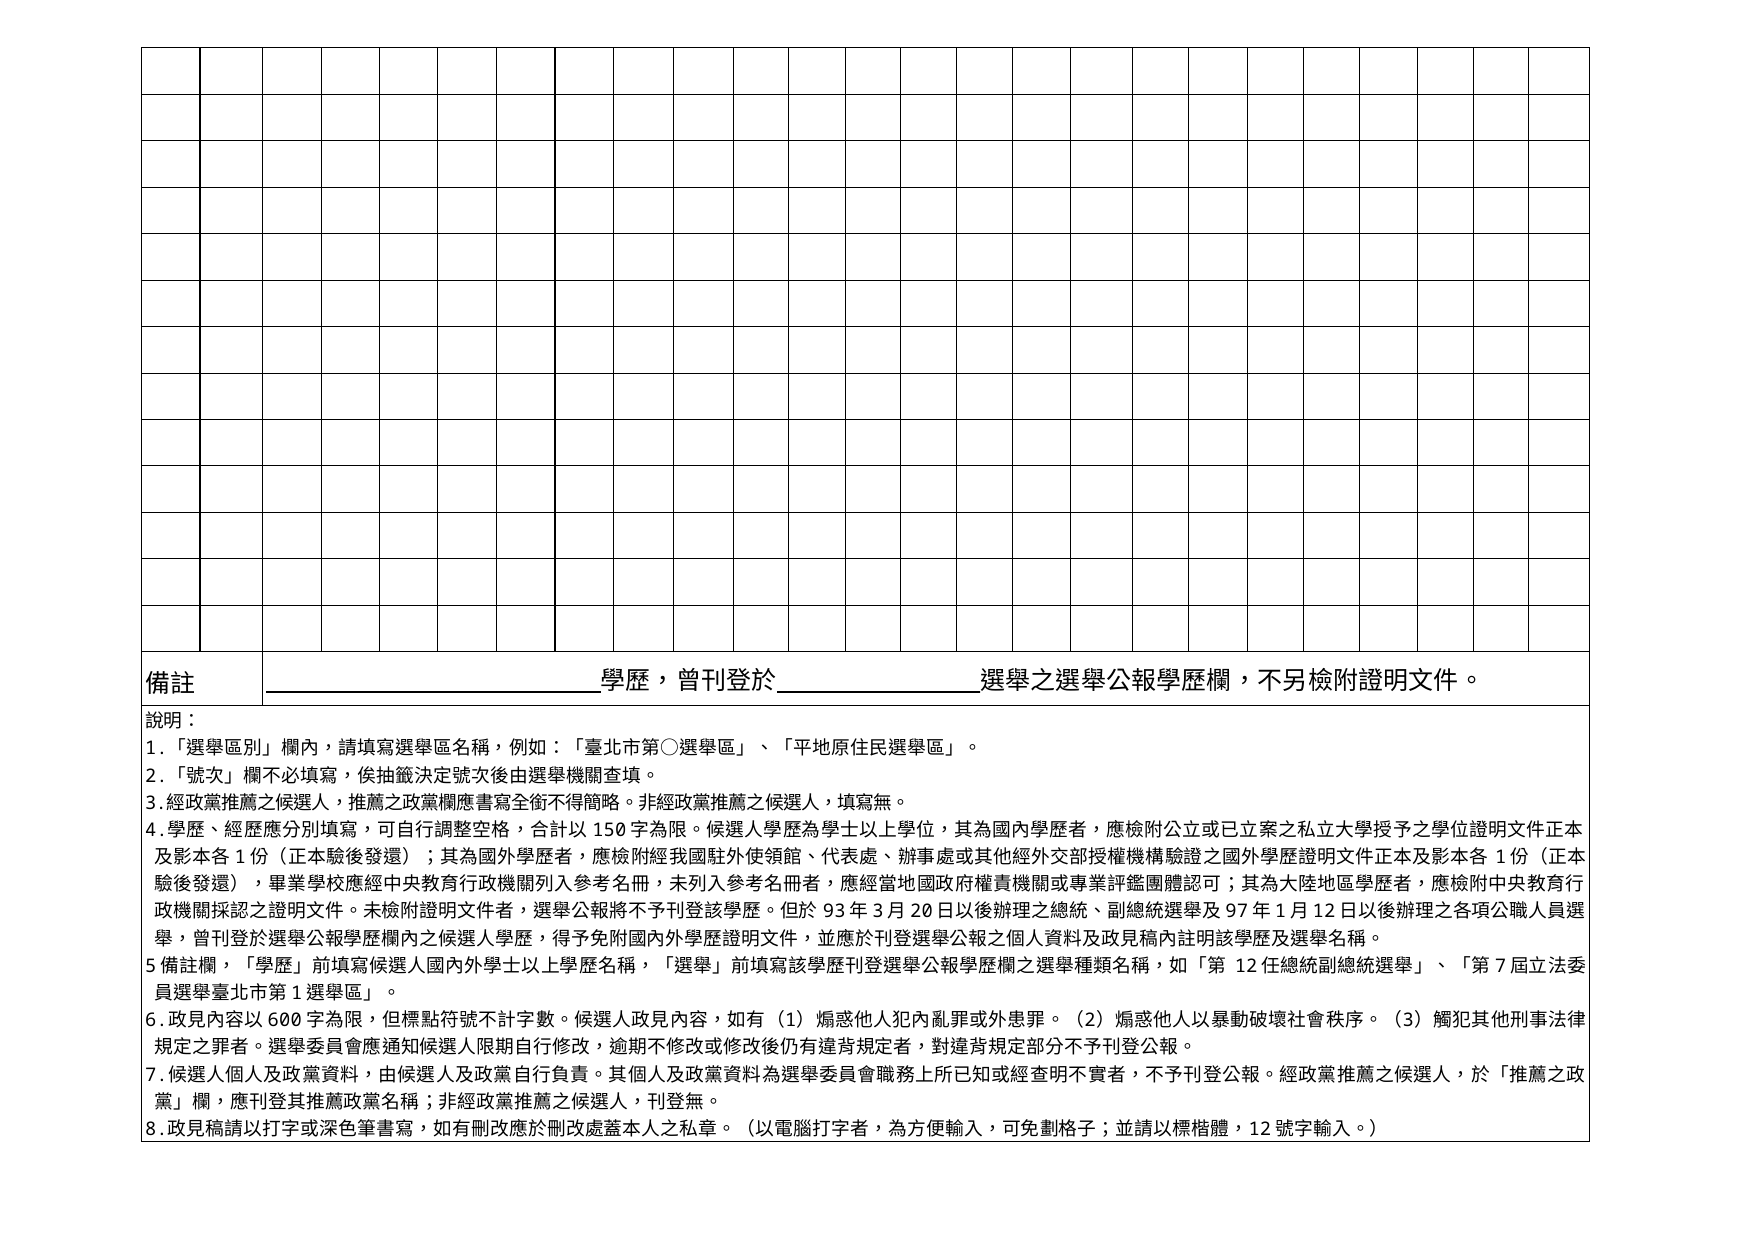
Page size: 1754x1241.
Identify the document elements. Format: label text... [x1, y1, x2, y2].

table_cell [556, 559, 613, 605]
table_cell [1418, 374, 1473, 419]
table_cell [901, 466, 956, 512]
table_cell [901, 95, 956, 140]
table_cell [556, 281, 613, 326]
table_cell [901, 188, 956, 233]
table_cell [957, 606, 1012, 651]
table_cell [263, 48, 321, 94]
table_cell [497, 466, 554, 512]
table_cell [1013, 281, 1070, 326]
table_cell [846, 95, 900, 140]
table_cell [1474, 559, 1528, 605]
table_cell [1360, 374, 1417, 419]
table_cell [322, 420, 379, 465]
table_cell [1189, 48, 1247, 94]
table_cell [1133, 234, 1188, 279]
table_cell [789, 466, 845, 512]
table_cell [438, 141, 496, 187]
table_cell [674, 513, 733, 558]
table_cell [1071, 466, 1132, 512]
table_cell [1360, 559, 1417, 605]
table_cell [734, 606, 788, 651]
table_cell [380, 606, 437, 651]
table_cell [497, 606, 554, 651]
table_cell [1248, 327, 1303, 372]
table_cell [556, 374, 613, 419]
table_cell 學歷，曾刊登於 選舉之選舉公報學歷欄，不另檢附證明文件。 [263, 652, 1589, 705]
table_cell [674, 327, 733, 372]
table_cell [734, 513, 788, 558]
table_cell [497, 420, 554, 465]
table_cell [263, 281, 321, 326]
table_cell [1133, 606, 1188, 651]
table_cell [1529, 420, 1589, 465]
table_cell [789, 374, 845, 419]
table_cell [263, 559, 321, 605]
table_cell [1189, 606, 1247, 651]
table_cell [142, 141, 199, 187]
table_cell [1304, 606, 1359, 651]
table_cell [846, 466, 900, 512]
table_cell [142, 95, 199, 140]
table_cell [1071, 234, 1132, 279]
table_cell [322, 606, 379, 651]
table_cell [734, 95, 788, 140]
table_cell [201, 466, 262, 512]
table_cell [674, 281, 733, 326]
table_cell [438, 513, 496, 558]
table_cell [1189, 420, 1247, 465]
table_cell [1248, 606, 1303, 651]
table_cell [380, 188, 437, 233]
table_cell [1474, 513, 1528, 558]
table_cell [1071, 559, 1132, 605]
table_cell [1248, 95, 1303, 140]
table_cell [1360, 281, 1417, 326]
table_cell [142, 513, 199, 558]
table_cell [263, 95, 321, 140]
table_cell [846, 374, 900, 419]
table_cell [1529, 513, 1589, 558]
table_cell [614, 281, 673, 326]
table_cell 備註 [142, 652, 262, 705]
table_cell [614, 466, 673, 512]
table_cell [322, 188, 379, 233]
table_cell [957, 513, 1012, 558]
table_cell [263, 234, 321, 279]
table_cell [789, 513, 845, 558]
table_cell [142, 466, 199, 512]
table_cell [201, 48, 262, 94]
table_cell [1133, 95, 1188, 140]
table_cell [201, 559, 262, 605]
table_cell [614, 559, 673, 605]
table_cell [142, 606, 199, 651]
table_cell [1013, 327, 1070, 372]
table_cell [1133, 420, 1188, 465]
table_cell [1418, 95, 1473, 140]
table_cell [1529, 374, 1589, 419]
table_cell [1474, 234, 1528, 279]
table_cell [142, 327, 199, 372]
table_cell [674, 420, 733, 465]
table_cell [1071, 48, 1132, 94]
table_cell [674, 95, 733, 140]
table_cell [789, 141, 845, 187]
table_cell [1013, 95, 1070, 140]
table_cell [497, 559, 554, 605]
table_cell [1474, 141, 1528, 187]
table_cell [734, 281, 788, 326]
table_cell [497, 281, 554, 326]
table_cell [438, 281, 496, 326]
table_cell [556, 327, 613, 372]
table_cell [1013, 48, 1070, 94]
table_cell [438, 327, 496, 372]
table_cell [846, 606, 900, 651]
table_cell [734, 234, 788, 279]
table_cell [846, 327, 900, 372]
table_cell [1304, 48, 1359, 94]
table_cell [846, 141, 900, 187]
table_cell [1418, 327, 1473, 372]
table_cell [438, 420, 496, 465]
table_cell [789, 48, 845, 94]
table_cell [734, 466, 788, 512]
table_cell [1189, 141, 1247, 187]
table_cell [614, 95, 673, 140]
table_cell [614, 188, 673, 233]
table_cell [901, 374, 956, 419]
table_cell [556, 420, 613, 465]
table_cell [901, 513, 956, 558]
table_cell [142, 234, 199, 279]
table_cell [438, 559, 496, 605]
table_cell [901, 281, 956, 326]
table_cell [322, 141, 379, 187]
table_cell [1529, 327, 1589, 372]
table_cell [1304, 95, 1359, 140]
table_cell [201, 281, 262, 326]
table_cell [901, 234, 956, 279]
table_cell [674, 466, 733, 512]
table_cell [1304, 374, 1359, 419]
table_cell [901, 327, 956, 372]
table_cell [957, 374, 1012, 419]
table_cell [263, 327, 321, 372]
table_cell [556, 95, 613, 140]
table_cell [380, 327, 437, 372]
table_cell [1248, 374, 1303, 419]
table_cell [1013, 606, 1070, 651]
table_cell [497, 374, 554, 419]
table_cell [263, 466, 321, 512]
table_cell [1133, 374, 1188, 419]
table_cell [1529, 559, 1589, 605]
table_cell [614, 234, 673, 279]
table_cell [1248, 141, 1303, 187]
table_cell [263, 513, 321, 558]
table_cell [1133, 513, 1188, 558]
table_cell [1013, 513, 1070, 558]
table_cell [957, 141, 1012, 187]
table_cell [497, 188, 554, 233]
table_cell [322, 466, 379, 512]
table_cell [1304, 466, 1359, 512]
table_cell [1013, 188, 1070, 233]
table_cell [1418, 559, 1473, 605]
table_cell [201, 327, 262, 372]
table_cell [497, 95, 554, 140]
table_cell [734, 420, 788, 465]
table_cell [789, 281, 845, 326]
table_cell [901, 559, 956, 605]
table_cell [1013, 466, 1070, 512]
table_cell [1418, 48, 1473, 94]
table_cell [322, 327, 379, 372]
table_cell [322, 95, 379, 140]
table_cell [1189, 327, 1247, 372]
table_cell [674, 606, 733, 651]
table_cell [734, 559, 788, 605]
table_cell [1248, 188, 1303, 233]
table_cell 說明： 1.「選舉區別」欄內，請填寫選舉區名稱，例如：「臺北市第○選舉區」、「平地原住民選舉區」。 2.「號次」欄不必填寫，俟抽籤決定號次後由選舉機關查填。 3.經政黨推薦之候選人，推薦之政黨欄應書寫全銜不得簡略。非經政黨推薦之候選人，填寫無。 4.學歷、經歷應分別填寫，可自行調整空格，合計以150字為限。候選人學歷為學士以上學位，其為國內學歷者，應檢附公立或已立案之私立大學授予之學位證明文件正本及影本各1份（正本驗後發還）；其為國外學歷者，應檢附經我國駐外使領館、代表處、辦事處或其他經外交部授權機構驗證之國外學歷證明文件正本及影本各1份（正本驗後發還），畢業學校應經中央教育行政機關列入參考名冊，未列入參考名冊者，應經當地國政府權責機關或專業評鑑團體認可；其為大陸地區學歷者，應檢附中央教育行政機關採認之證明文件。未檢附證明文件者，選舉公報將不予刊登該學歷。但於93年3月20日以後辦理之總統、副總統選舉及97年1月12日以後辦理之各項公職人員選舉，曾刊登於選舉公報學歷欄內之候選人學歷，得予免附國內外學歷證明文件，並應於刊登選舉公報之個人資料及政見稿內註明該學歷及選舉名稱。 5備註欄，「學歷」前填寫候選人國內外學士以上學歷名稱，「選舉」前填寫該學歷刊登選舉公報學歷欄之選舉種類名稱，如「第12任總統副總統選舉」、「第7屆立法委員選舉臺北市第1選舉區」。 6.政見內容以600字為限，但標點符號不計字數。候選人政見內容，如有（1）煽惑他人犯內亂罪或外患罪。（2）煽惑他人以暴動破壞社會秩序。（3）觸犯其他刑事法律規定之罪者。選舉委員會應通知候選人限期自行修改，逾期不修改或修改後仍有違背規定者，對違背規定部分不予刊登公報。 7.候選人個人及政黨資料，由候選人及政黨自行負責。其個人及政黨資料為選舉委員會職務上所已知或經查明不實者，不予刊登公報。經政黨推薦之候選人，於「推薦之政黨」欄，應刊登其推薦政黨名稱；非經政黨推薦之候選人，刊登無。 8.政見稿請以打字或深色筆書寫，如有刪改應於刪改處蓋本人之私章。（以電腦打字者，為方便輸入，可免劃格子；並請以標楷體，12號字輸入。） [142, 706, 1589, 1141]
table_cell [846, 234, 900, 279]
table_cell [1133, 48, 1188, 94]
table_cell [674, 48, 733, 94]
table_cell [380, 420, 437, 465]
table_cell [901, 48, 956, 94]
table_cell [1133, 327, 1188, 372]
table_cell [1248, 234, 1303, 279]
table_cell [901, 420, 956, 465]
table_cell [789, 95, 845, 140]
table_cell [438, 48, 496, 94]
table_cell [901, 606, 956, 651]
table_cell [1189, 95, 1247, 140]
table_cell [201, 420, 262, 465]
table_cell [1304, 513, 1359, 558]
table_cell [380, 559, 437, 605]
table_cell [789, 327, 845, 372]
table_cell [380, 466, 437, 512]
table_cell [1304, 559, 1359, 605]
table_cell [1248, 281, 1303, 326]
table_cell [734, 48, 788, 94]
table_cell [846, 48, 900, 94]
table_cell [556, 466, 613, 512]
table_cell [1474, 374, 1528, 419]
table_cell [1529, 234, 1589, 279]
table_cell [380, 374, 437, 419]
table_cell [1071, 606, 1132, 651]
table_cell [201, 234, 262, 279]
table_cell [1071, 420, 1132, 465]
table_cell [438, 188, 496, 233]
table_cell [1013, 234, 1070, 279]
table_cell [1189, 374, 1247, 419]
table_cell [201, 188, 262, 233]
table_cell [322, 281, 379, 326]
table_cell [1529, 466, 1589, 512]
table_cell [1360, 327, 1417, 372]
table_cell [380, 281, 437, 326]
table_cell [142, 188, 199, 233]
table_cell [201, 513, 262, 558]
table_cell [1474, 420, 1528, 465]
table_cell [1133, 281, 1188, 326]
table_cell [1133, 559, 1188, 605]
table_cell [957, 95, 1012, 140]
table_cell [614, 327, 673, 372]
table_cell [957, 466, 1012, 512]
table_cell [1071, 95, 1132, 140]
table_cell [142, 374, 199, 419]
table_cell [734, 141, 788, 187]
table_cell [957, 559, 1012, 605]
table_cell [1071, 141, 1132, 187]
table_cell [846, 281, 900, 326]
table_cell [1304, 420, 1359, 465]
table_cell [1474, 188, 1528, 233]
table_cell [1529, 188, 1589, 233]
table_cell [1360, 513, 1417, 558]
table_cell [1360, 48, 1417, 94]
table_cell [556, 606, 613, 651]
table_cell [1304, 188, 1359, 233]
table_cell [1418, 420, 1473, 465]
table_cell [556, 188, 613, 233]
table_cell [1529, 48, 1589, 94]
table_cell [1360, 466, 1417, 512]
table_cell [497, 234, 554, 279]
table_cell [201, 95, 262, 140]
table_cell [734, 188, 788, 233]
table_cell [201, 141, 262, 187]
table_cell [1071, 374, 1132, 419]
table_cell [1071, 327, 1132, 372]
table_cell [1248, 513, 1303, 558]
table_cell [789, 606, 845, 651]
table_cell [1474, 606, 1528, 651]
table_cell [1360, 95, 1417, 140]
table_cell [1360, 188, 1417, 233]
table_cell [957, 188, 1012, 233]
table_cell [1189, 281, 1247, 326]
table_cell [322, 559, 379, 605]
table_cell [497, 141, 554, 187]
table_cell [556, 48, 613, 94]
table_cell [1189, 188, 1247, 233]
table_cell [556, 513, 613, 558]
table_cell [1133, 188, 1188, 233]
table_cell [614, 141, 673, 187]
table_cell [1474, 281, 1528, 326]
table_cell [957, 48, 1012, 94]
table_cell [674, 374, 733, 419]
table_cell [957, 281, 1012, 326]
table_cell [1304, 141, 1359, 187]
table_cell [556, 141, 613, 187]
table_cell [1418, 281, 1473, 326]
table_cell [1474, 48, 1528, 94]
table_cell [201, 606, 262, 651]
table_cell [1133, 466, 1188, 512]
table_cell [142, 281, 199, 326]
table_cell [380, 513, 437, 558]
table_cell [614, 420, 673, 465]
table_cell [438, 374, 496, 419]
table_cell [438, 95, 496, 140]
table_cell [1013, 374, 1070, 419]
table_cell [1013, 559, 1070, 605]
table_cell [556, 234, 613, 279]
table_cell [1248, 466, 1303, 512]
table_cell [957, 327, 1012, 372]
table_cell [789, 188, 845, 233]
table_cell [734, 374, 788, 419]
table_cell [1248, 559, 1303, 605]
table_cell [322, 374, 379, 419]
table_cell [1529, 141, 1589, 187]
table_cell [901, 141, 956, 187]
table_cell [1529, 606, 1589, 651]
table_cell [322, 513, 379, 558]
table_cell [1013, 141, 1070, 187]
table_cell [846, 559, 900, 605]
table_cell [497, 48, 554, 94]
table_cell [1248, 48, 1303, 94]
table_cell [142, 48, 199, 94]
table_cell [1360, 606, 1417, 651]
table_cell [846, 420, 900, 465]
table_cell [1071, 513, 1132, 558]
table_cell [1529, 281, 1589, 326]
table_cell [263, 141, 321, 187]
table_cell [674, 234, 733, 279]
table_cell [263, 420, 321, 465]
table_cell [1418, 188, 1473, 233]
table_cell [1418, 234, 1473, 279]
table_cell [1189, 466, 1247, 512]
table_cell [1529, 95, 1589, 140]
table_cell [380, 48, 437, 94]
table_cell [1360, 234, 1417, 279]
table_cell [1189, 559, 1247, 605]
table_cell [674, 559, 733, 605]
table_cell [1360, 420, 1417, 465]
table_cell [1418, 513, 1473, 558]
table_cell [1071, 281, 1132, 326]
table_cell [674, 141, 733, 187]
table_cell [380, 234, 437, 279]
table_cell [614, 513, 673, 558]
table_cell [1360, 141, 1417, 187]
table_cell [957, 234, 1012, 279]
table_cell [1189, 513, 1247, 558]
table_cell [614, 606, 673, 651]
table_cell [1071, 188, 1132, 233]
table_cell [1474, 466, 1528, 512]
table_cell [674, 188, 733, 233]
table_cell [1133, 141, 1188, 187]
table_cell [614, 374, 673, 419]
table_cell [1304, 327, 1359, 372]
table_cell [789, 234, 845, 279]
table_cell [846, 188, 900, 233]
table_cell [789, 559, 845, 605]
table_cell [1418, 141, 1473, 187]
table_cell [789, 420, 845, 465]
table_cell [846, 513, 900, 558]
table_cell [438, 466, 496, 512]
table_cell [438, 606, 496, 651]
table_cell [1418, 466, 1473, 512]
table_cell [380, 141, 437, 187]
table_cell [322, 234, 379, 279]
table_cell [734, 327, 788, 372]
table_cell [263, 188, 321, 233]
table_cell [497, 327, 554, 372]
table_cell [322, 48, 379, 94]
table_cell [438, 234, 496, 279]
table_cell [142, 420, 199, 465]
table_cell [263, 606, 321, 651]
table_cell [1189, 234, 1247, 279]
table_cell [957, 420, 1012, 465]
table_cell [1474, 95, 1528, 140]
table_cell [142, 559, 199, 605]
table_cell [380, 95, 437, 140]
table_cell [201, 374, 262, 419]
table_cell [1304, 234, 1359, 279]
table_cell [1013, 420, 1070, 465]
table_cell [1248, 420, 1303, 465]
table_cell [1474, 327, 1528, 372]
table_cell [1304, 281, 1359, 326]
table_cell [1418, 606, 1473, 651]
table_cell [614, 48, 673, 94]
table_cell [497, 513, 554, 558]
table_cell [263, 374, 321, 419]
